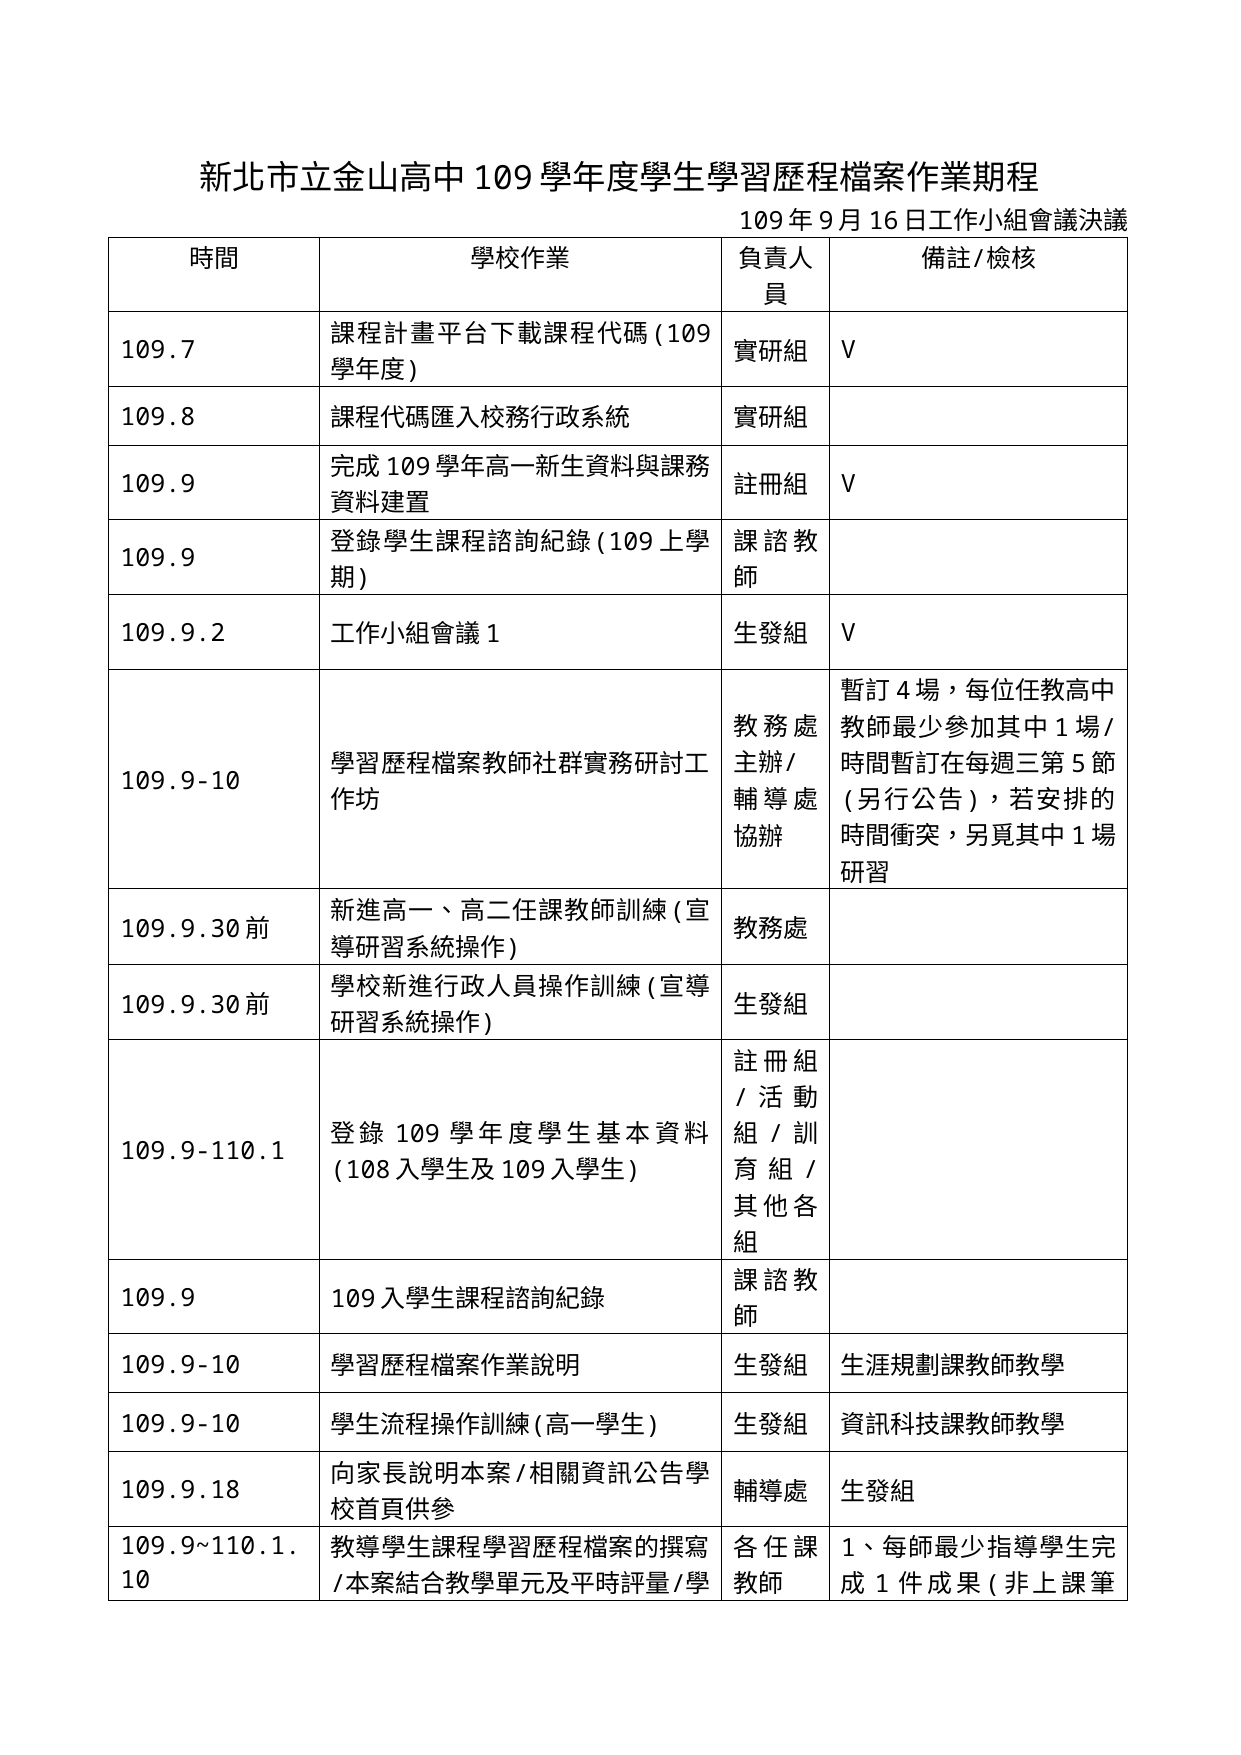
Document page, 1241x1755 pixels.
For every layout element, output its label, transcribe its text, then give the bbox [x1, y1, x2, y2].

table_cell 109.9-10 [109, 1393, 319, 1451]
table_cell 109.8 [109, 387, 319, 444]
table_cell 登錄學生課程諮詢紀錄(109上學期) [320, 520, 721, 593]
table_cell 註冊組 [722, 446, 829, 519]
table_cell 109.7 [109, 312, 319, 386]
table_cell 109.9 [109, 446, 319, 519]
table_cell 學生流程操作訓練(高一學生) [320, 1393, 721, 1451]
table_cell 課諮教師 [722, 520, 829, 593]
table_cell 109.9.18 [109, 1452, 319, 1526]
table_cell 教導學生課程學習歷程檔案的撰寫/本案結合教學單元及平時評量/學 [320, 1527, 721, 1600]
table_cell 109.9.30前 [109, 965, 319, 1039]
table_header 學校作業 [320, 238, 721, 311]
table_cell 生發組 [722, 1393, 829, 1451]
table_cell V [830, 446, 1127, 519]
table_cell [830, 387, 1127, 444]
table_cell 暫訂4場，每位任教高中教師最少參加其中1場/時間暫訂在每週三第5節(另行公告)，若安排的時間衝突，另覓其中1場研習 [830, 670, 1127, 888]
table_cell 109.9-10 [109, 670, 319, 888]
text 109年9月16日工作小組會議決議 [347, 200, 1128, 237]
table_cell 生發組 [722, 965, 829, 1039]
table_cell [830, 965, 1127, 1039]
table_cell 課程計畫平台下載課程代碼(109學年度) [320, 312, 721, 386]
table_cell 向家長說明本案/相關資訊公告學校首頁供參 [320, 1452, 721, 1526]
table_cell 教務處 [722, 889, 829, 964]
table_cell 109.9.2 [109, 595, 319, 669]
table_cell [830, 1260, 1127, 1333]
table_cell [830, 1040, 1127, 1259]
table_cell [830, 520, 1127, 593]
table_cell 生發組 [722, 1334, 829, 1392]
table_cell 輔導處 [722, 1452, 829, 1526]
table_header 備註/檢核 [830, 238, 1127, 311]
table_cell 生涯規劃課教師教學 [830, 1334, 1127, 1392]
table_cell 教務處主辦/ 輔導處協辦 [722, 670, 829, 888]
table_header 時間 [109, 238, 319, 311]
table_cell 學習歷程檔案作業說明 [320, 1334, 721, 1392]
table_cell [830, 889, 1127, 964]
table_cell 各任課教師 [722, 1527, 829, 1600]
table_cell 註冊組/活動組/訓育組/其他各組 [722, 1040, 829, 1259]
table_cell 課程代碼匯入校務行政系統 [320, 387, 721, 444]
text 新北市立金山高中109學年度學生學習歷程檔案作業期程 [199, 151, 1128, 199]
table_cell V [830, 595, 1127, 669]
table_cell 學校新進行政人員操作訓練(宣導研習系統操作) [320, 965, 721, 1039]
table_cell 1、每師最少指導學生完成1件成果(非上課筆 [830, 1527, 1127, 1600]
table_cell 生發組 [722, 595, 829, 669]
table_cell 109.9-10 [109, 1334, 319, 1392]
table_cell 課諮教師 [722, 1260, 829, 1333]
table_cell 資訊科技課教師教學 [830, 1393, 1127, 1451]
table_cell 實研組 [722, 387, 829, 444]
table_cell 工作小組會議1 [320, 595, 721, 669]
table_cell 登錄109學年度學生基本資料(108入學生及109入學生) [320, 1040, 721, 1259]
table_cell 109.9.30前 [109, 889, 319, 964]
table_cell 新進高一、高二任課教師訓練(宣導研習系統操作) [320, 889, 721, 964]
table_cell 109.9 [109, 520, 319, 593]
table_cell V [830, 312, 1127, 386]
table_cell 109入學生課程諮詢紀錄 [320, 1260, 721, 1333]
table_cell 109.9~110.1.10 [109, 1527, 319, 1600]
table_cell 實研組 [722, 312, 829, 386]
table_cell 109.9 [109, 1260, 319, 1333]
table_cell 完成109學年高一新生資料與課務資料建置 [320, 446, 721, 519]
table_header 負責人員 [722, 238, 829, 311]
table_cell 109.9-110.1 [109, 1040, 319, 1259]
table_cell 生發組 [830, 1452, 1127, 1526]
table_cell 學習歷程檔案教師社群實務研討工作坊 [320, 670, 721, 888]
